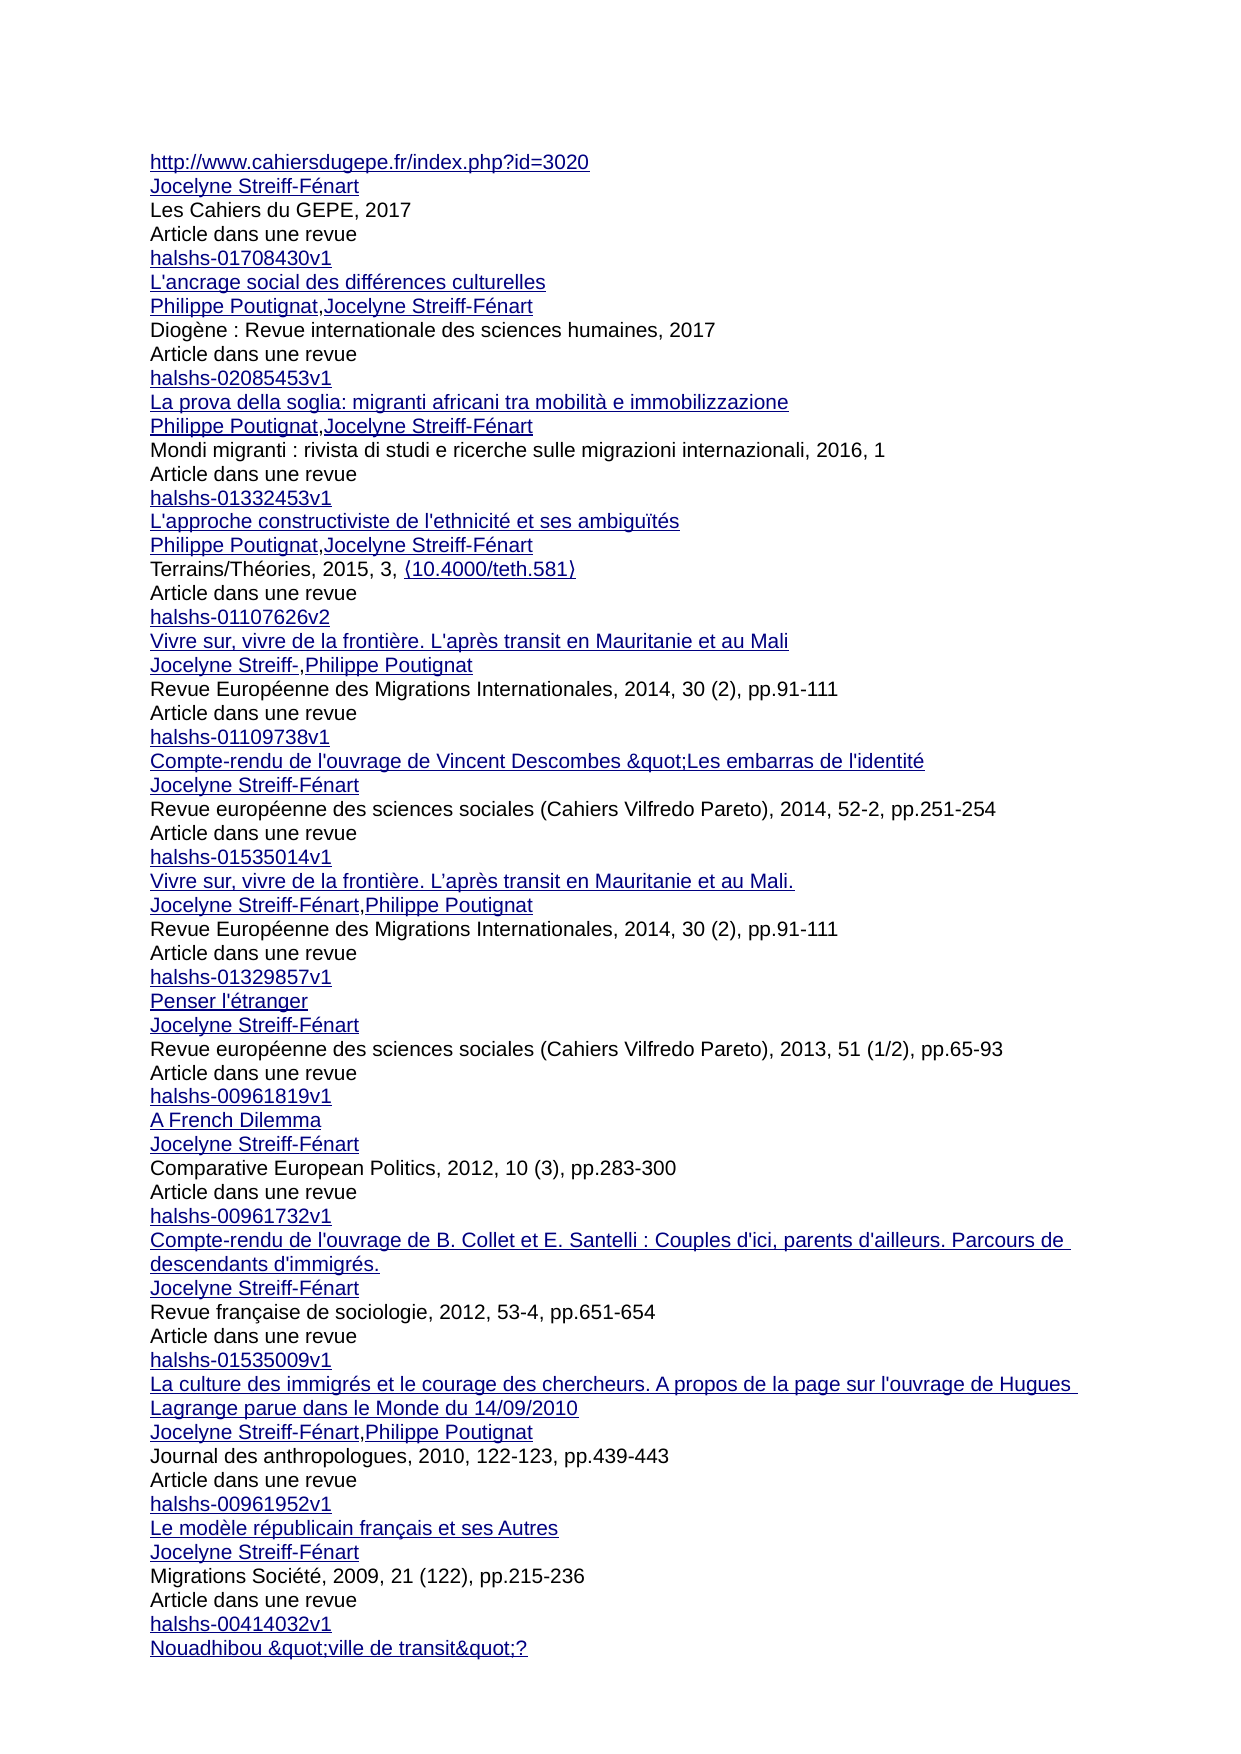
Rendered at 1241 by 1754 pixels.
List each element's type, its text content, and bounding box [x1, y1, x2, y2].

table_cell La prova della soglia: migranti africani tra mobilità e immobilizzazione Philippe Poutignat,Jocelyne Streiff-Fénart Mondi migranti : rivista di studi e ricerche sulle migrazioni internazionali, 2016, 1 Article dans une revue halshs-01332453v1 [150, 390, 1090, 509]
table_cell Vivre sur, vivre de la frontière. L’après transit en Mauritanie et au Mali. Jocelyne Streiff-Fénart,Philippe Poutignat Revue Européenne des Migrations Internationales, 2014, 30 (2), pp.91-111 Article dans une revue halshs-01329857v1 [150, 869, 1090, 988]
table_cell Le modèle républicain français et ses Autres Jocelyne Streiff-Fénart Migrations Société, 2009, 21 (122), pp.215-236 Article dans une revue halshs-00414032v1 [150, 1516, 1090, 1635]
table_cell La culture des immigrés et le courage des chercheurs. A propos de la page sur l'ouvrage de Hugues Lagrange parue dans le Monde du 14/09/2010 Jocelyne Streiff-Fénart,Philippe Poutignat Journal des anthropologues, 2010, 122-123, pp.439-443 Article dans une revue halshs-00961952v1 [150, 1372, 1090, 1516]
table_cell http://www.cahiersdugepe.fr/index.php?id=3020 Jocelyne Streiff-Fénart Les Cahiers du GEPE, 2017 Article dans une revue halshs-01708430v1 [150, 150, 1090, 270]
table_cell Vivre sur, vivre de la frontière. L'après transit en Mauritanie et au Mali Jocelyne Streiff-,Philippe Poutignat Revue Européenne des Migrations Internationales, 2014, 30 (2), pp.91-111 Article dans une revue halshs-01109738v1 [150, 629, 1090, 749]
table_cell Penser l'étranger Jocelyne Streiff-Fénart Revue européenne des sciences sociales (Cahiers Vilfredo Pareto), 2013, 51 (1/2), pp.65-93 Article dans une revue halshs-00961819v1 [150, 989, 1090, 1108]
table_cell A French Dilemma Jocelyne Streiff-Fénart Comparative European Politics, 2012, 10 (3), pp.283-300 Article dans une revue halshs-00961732v1 [150, 1108, 1090, 1228]
table_cell L'ancrage social des différences culturelles Philippe Poutignat,Jocelyne Streiff-Fénart Diogène : Revue internationale des sciences humaines, 2017 Article dans une revue halshs-02085453v1 [150, 270, 1090, 389]
table_cell Nouadhibou &quot;ville de transit&quot;? [150, 1635, 1090, 1659]
table_cell Compte-rendu de l'ouvrage de Vincent Descombes &quot;Les embarras de l'identité Jocelyne Streiff-Fénart Revue européenne des sciences sociales (Cahiers Vilfredo Pareto), 2014, 52-2, pp.251-254 Article dans une revue halshs-01535014v1 [150, 749, 1090, 869]
table_cell L'approche constructiviste de l'ethnicité et ses ambiguïtés Philippe Poutignat,Jocelyne Streiff-Fénart Terrains/Théories, 2015, 3, ⟨10.4000/teth.581⟩ Article dans une revue halshs-01107626v2 [150, 509, 1090, 629]
table_cell Compte-rendu de l'ouvrage de B. Collet et E. Santelli : Couples d'ici, parents d'ailleurs. Parcours de descendants d'immigrés. Jocelyne Streiff-Fénart Revue française de sociologie, 2012, 53-4, pp.651-654 Article dans une revue halshs-01535009v1 [150, 1228, 1090, 1372]
